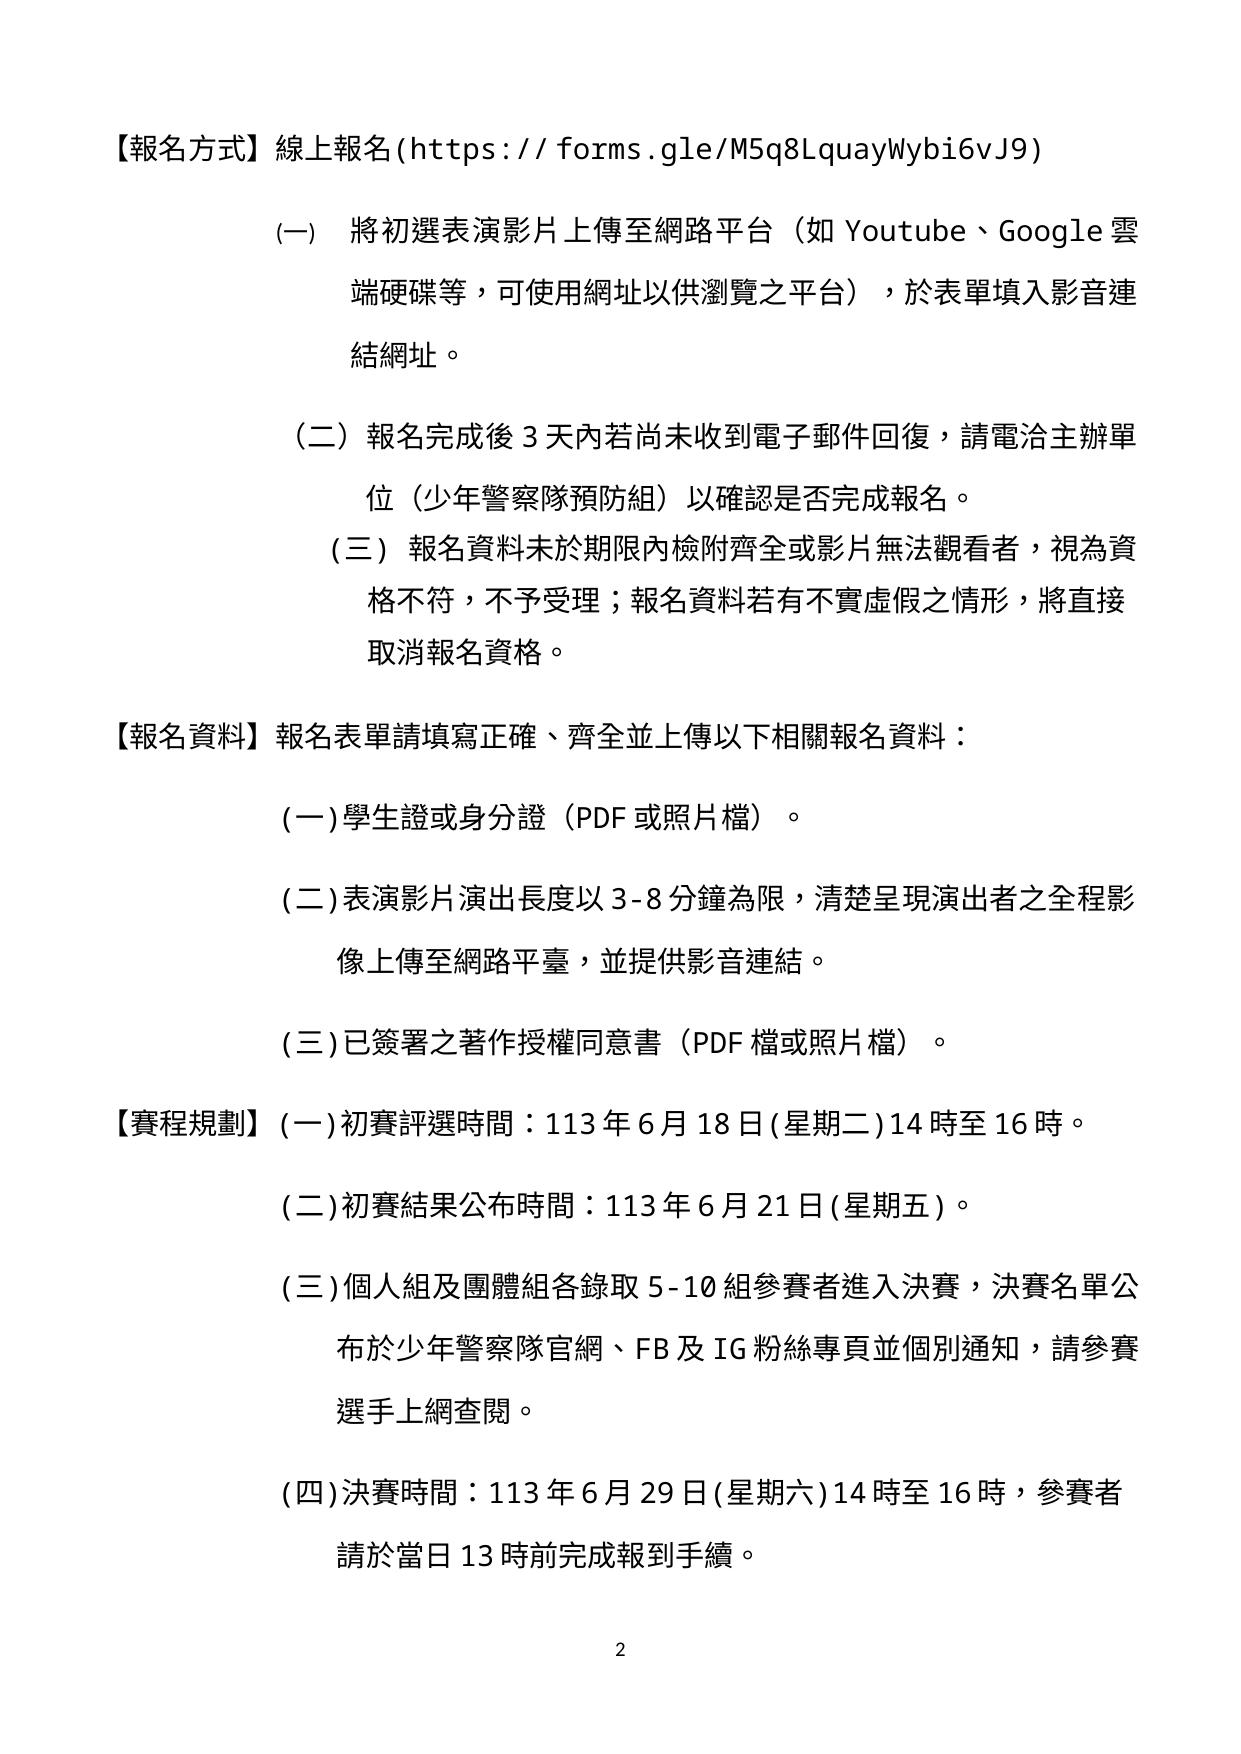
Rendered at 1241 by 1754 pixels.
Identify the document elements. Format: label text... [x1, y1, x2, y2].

text (三)個人組及團體組各錄取5-10組參賽者進入決賽，決賽名單公布於少年警察隊官網、FB及IG粉絲專頁並個別通知，請參賽選手上網查閱。 [277, 1243, 1140, 1430]
text (三) 報名資料未於期限內檢附齊全或影片無法觀看者，視為資格不符，不予受理；報名資料若有不實虛假之情形，將直接取消報名資格。 [134, 518, 1140, 674]
text (二)表演影片演出長度以3-8分鐘為限，清楚呈現演出者之全程影像上傳至網路平臺，並提供影音連結。 [278, 855, 1140, 980]
text 【報名方式】線上報名(https:// forms.gle/M5q8LquayWybi6vJ9) [100, 105, 1140, 168]
text (三)已簽署之著作授權同意書（PDF檔或照片檔）。 [278, 999, 1140, 1062]
text 【報名資料】報名表單請填寫正確、齊全並上傳以下相關報名資料： [100, 693, 1140, 755]
list 將初選表演影片上傳至網路平台（如Youtube、Google雲端硬碟等，可使用網址以供瀏覽之平台），於表單填入影音連結網址。 [275, 187, 1140, 374]
text (二)初賽結果公布時間：113年6月21日(星期五)。 [277, 1162, 1140, 1224]
text (四)決賽時間：113年6月29日(星期六)14時至16時，參賽者請於當日13時前完成報到手續。 [277, 1449, 1140, 1574]
text (一)學生證或身分證（PDF或照片檔）。 [200, 774, 1140, 837]
text 【賽程規劃】(一)初賽評選時間：113年6月18日(星期二)14時至16時。 [101, 1080, 1140, 1143]
text （二）報名完成後3天內若尚未收到電子郵件回復，請電洽主辦單位（少年警察隊預防組）以確認是否完成報名。 [277, 393, 1140, 518]
